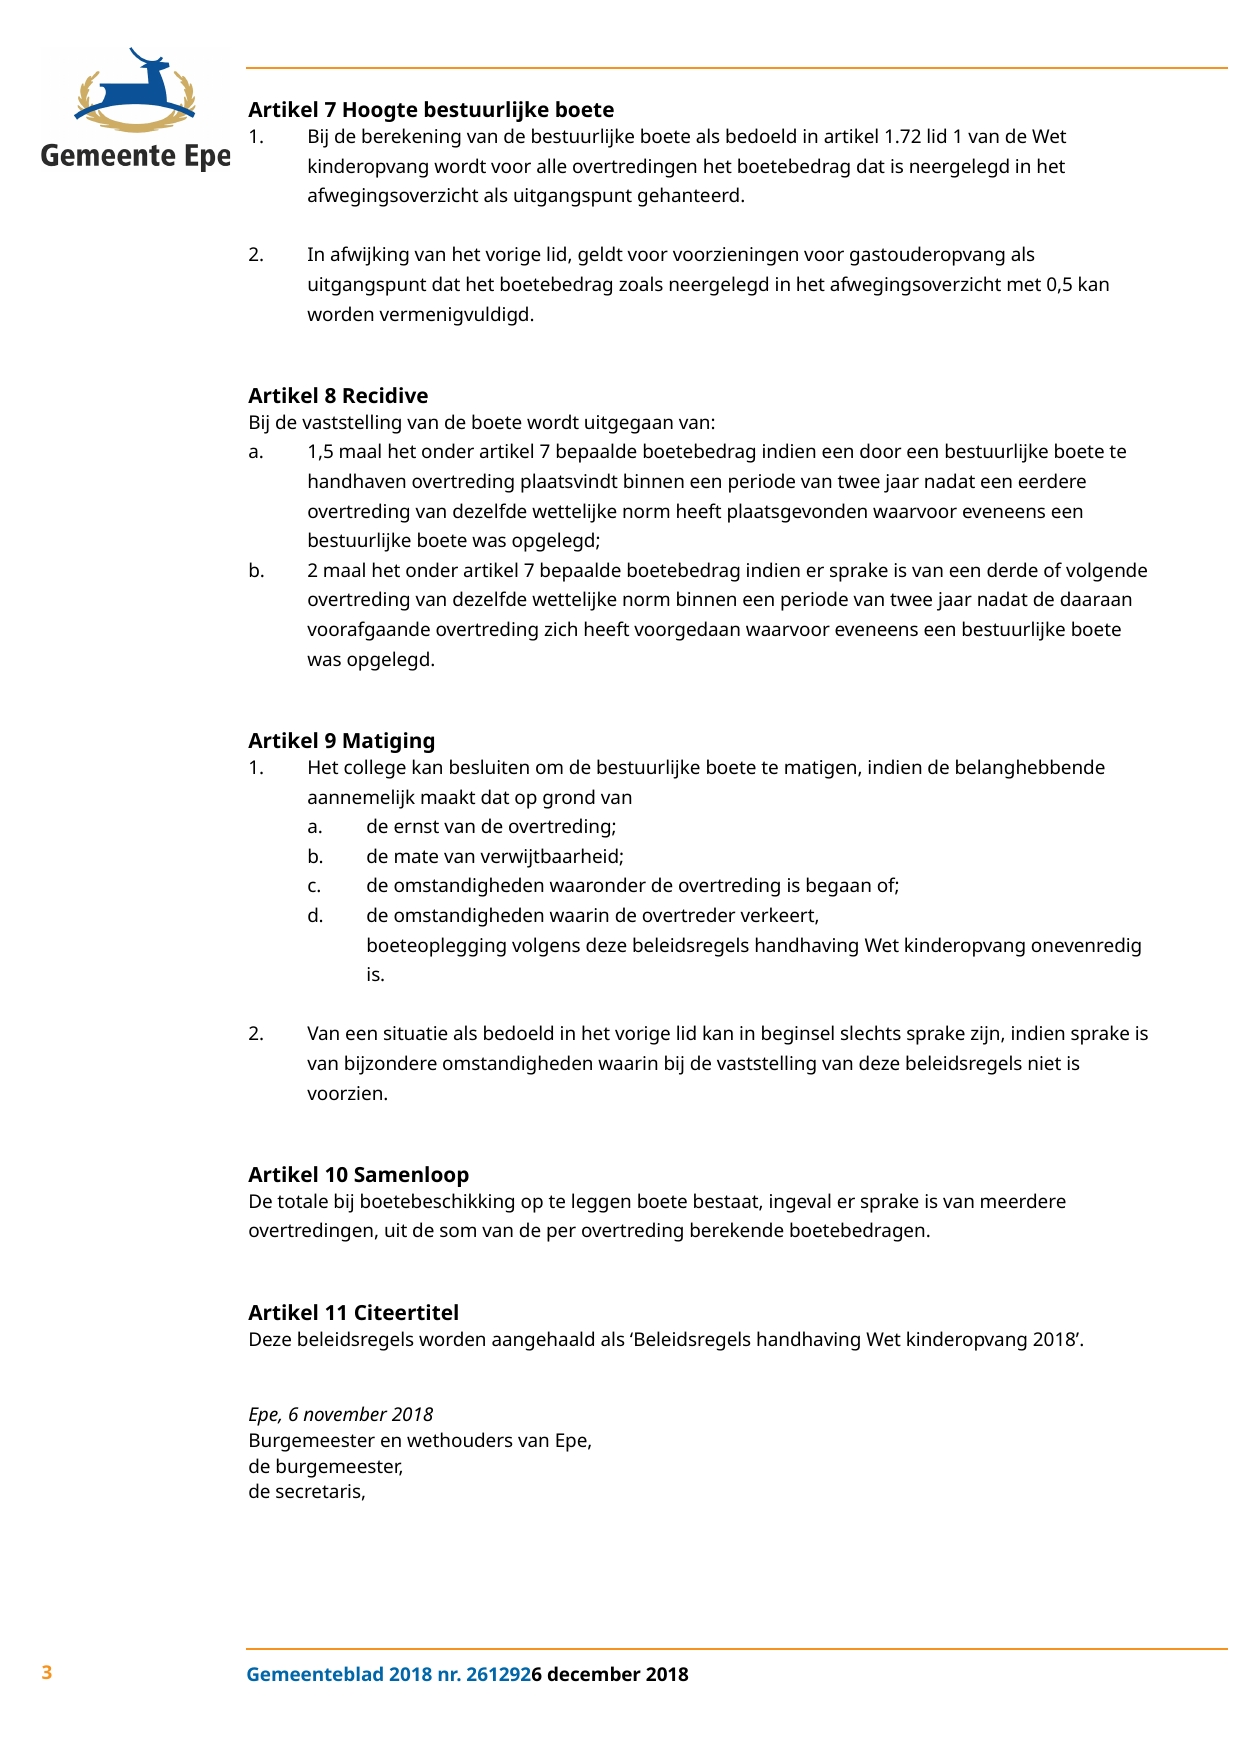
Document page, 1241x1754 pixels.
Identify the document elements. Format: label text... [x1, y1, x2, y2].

list de mate van verwijtbaarheid; [307, 843, 1152, 869]
list Bij de berekening van de bestuurlijke boete als bedoeld in artikel 1.72 lid 1 van de Wet kinderopvang wordt voor alle overtredingen het boetebedrag dat is neergelegd in het afwegingsoverzicht als uitgangspunt gehanteerd. [248, 123, 1152, 208]
text Deze beleidsregels worden aangehaald als ‘Beleidsregels handhaving Wet kinderopvang 2018’. [248, 1326, 1152, 1352]
list In afwijking van het vorige lid, geldt voor voorzieningen voor gastouderopvang als uitgangspunt dat het boetebedrag zoals neergelegd in het afwegingsoverzicht met 0,5 kan worden vermenigvuldigd. [248, 242, 1152, 326]
list de omstandigheden waaronder de overtreding is begaan of; [307, 873, 1152, 898]
text de burgemeester, [248, 1453, 1152, 1478]
list 2 maal het onder artikel 7 bepaalde boetebedrag indien er sprake is van een derde of volgende overtreding van dezelfde wettelijke norm binnen een periode van twee jaar nadat de daaraan voorafgaande overtreding zich heeft voorgedaan waarvoor eveneens een bestuurlijke boete was opgelegd. [248, 557, 1152, 672]
text Artikel 7 Hoogte bestuurlijke boete [248, 95, 1152, 123]
list de omstandigheden waarin de overtreder verkeert, [307, 902, 1152, 928]
list Van een situatie als bedoeld in het vorige lid kan in beginsel slechts sprake zijn, indien sprake is van bijzondere omstandigheden waarin bij de vaststelling van deze beleidsregels niet is voorzien. [248, 1021, 1152, 1105]
text Burgemeester en wethouders van Epe, [248, 1427, 1152, 1453]
list Het college kan besluiten om de bestuurlijke boete te matigen, indien de belanghebbende aannemelijk maakt dat op grond van [248, 754, 1152, 809]
text Artikel 8 Recidive [248, 381, 1152, 409]
text Bij de vaststelling van de boete wordt uitgegaan van: [248, 409, 1152, 435]
list boeteoplegging volgens deze beleidsregels handhaving Wet kinderopvang onevenredig is. [307, 932, 1152, 987]
picture [41, 47, 231, 172]
text Epe, 6 november 2018 [248, 1401, 1152, 1427]
list de ernst van de overtreding; [307, 813, 1152, 839]
text De totale bij boetebeschikking op te leggen boete bestaat, ingeval er sprake is van meerdere overtredingen, uit de som van de per overtreding berekende boetebedragen. [248, 1188, 1152, 1243]
text Artikel 10 Samenloop [248, 1160, 1152, 1188]
text Artikel 9 Matiging [248, 726, 1152, 754]
list 1,5 maal het onder artikel 7 bepaalde boetebedrag indien een door een bestuurlijke boete te handhaven overtreding plaatsvindt binnen een periode van twee jaar nadat een eerdere overtreding van dezelfde wettelijke norm heeft plaatsgevonden waarvoor eveneens een bestuurlijke boete was opgelegd; [248, 439, 1152, 553]
text de secretaris, [248, 1478, 1152, 1504]
text Artikel 11 Citeertitel [248, 1298, 1152, 1326]
